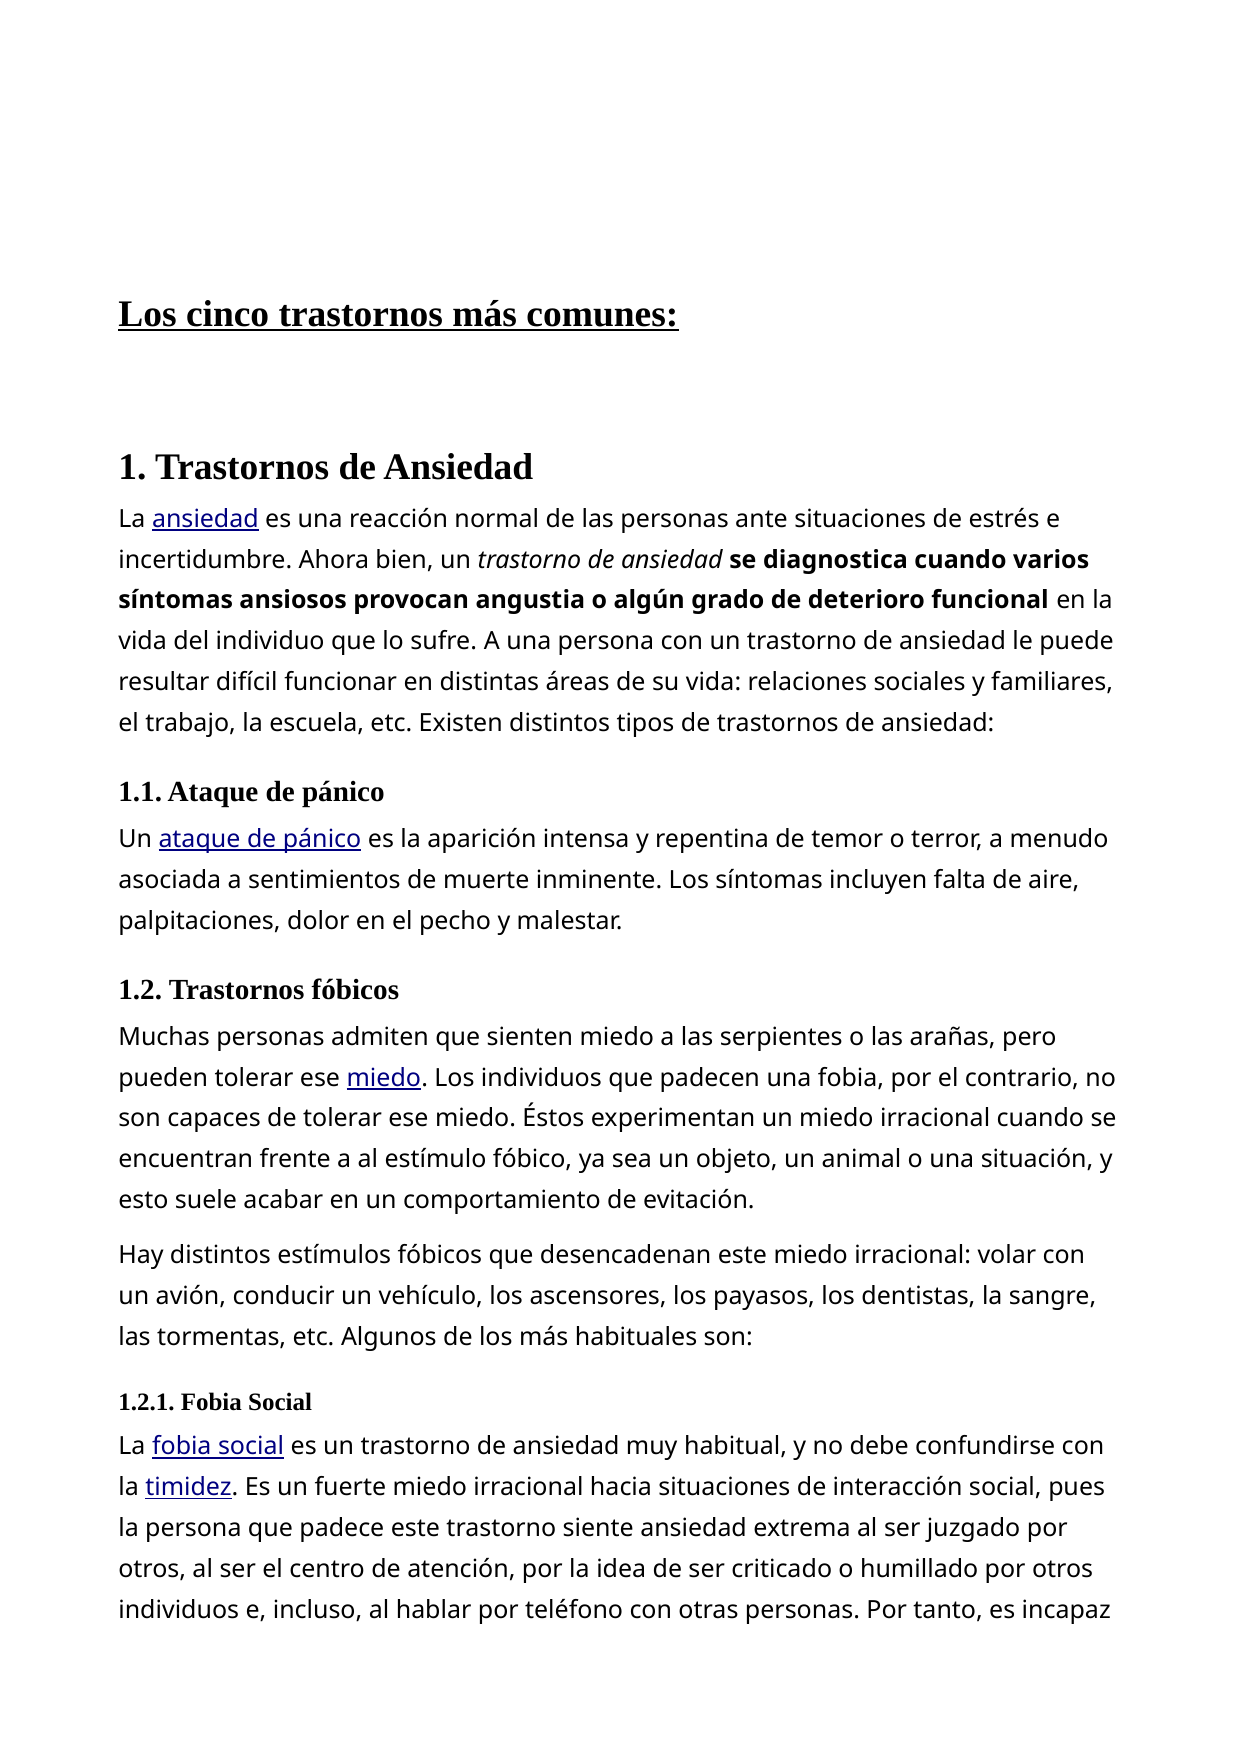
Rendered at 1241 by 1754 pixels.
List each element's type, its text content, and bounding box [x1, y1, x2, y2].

subtitle 1. Trastornos de Ansiedad [118, 445, 1122, 488]
text La ansiedad es una reacción normal de las personas ante situaciones de estrés e incertidumbre. Ahora bien, un trastorno de ansiedad se diagnostica cuando varios síntomas ansiosos provocan angustia o algún grado de deterioro funcional en la vida del individuo que lo sufre. A una persona con un trastorno de ansiedad le puede resultar difícil funcionar en distintas áreas de su vida: relaciones sociales y familiares, el trabajo, la escuela, etc. Existen distintos tipos de trastornos de ansiedad: [118, 500, 1122, 739]
subtitle 1.1. Ataque de pánico [118, 774, 1122, 808]
text Un ataque de pánico es la aparición intensa y repentina de temor o terror, a menudo asociada a sentimientos de muerte inminente. Los síntomas incluyen falta de aire, palpitaciones, dolor en el pecho y malestar. [118, 821, 1122, 936]
subtitle 1.2. Trastornos fóbicos [118, 972, 1122, 1006]
subtitle Los cinco trastornos más comunes: [118, 292, 1122, 335]
text Hay distintos estímulos fóbicos que desencadenan este miedo irracional: volar con un avión, conducir un vehículo, los ascensores, los payasos, los dentistas, la sangre, las tormentas, etc. Algunos de los más habituales son: [118, 1237, 1122, 1353]
text La fobia social es un trastorno de ansiedad muy habitual, y no debe confundirse con la timidez. Es un fuerte miedo irracional hacia situaciones de interacción social, pues la persona que padece este trastorno siente ansiedad extrema al ser juzgado por otros, al ser el centro de atención, por la idea de ser criticado o humillado por otros individuos e, incluso, al hablar por teléfono con otras personas. Por tanto, es incapaz [118, 1428, 1122, 1625]
subtitle 1.2.1. Fobia Social [118, 1387, 1122, 1415]
text Muchas personas admiten que sienten miedo a las serpientes o las arañas, pero pueden tolerar ese miedo. Los individuos que padecen una fobia, por el contrario, no son capaces de tolerar ese miedo. Éstos experimentan un miedo irracional cuando se encuentran frente a al estímulo fóbico, ya sea un objeto, un animal o una situación, y esto suele acabar en un comportamiento de evitación. [118, 1018, 1122, 1216]
